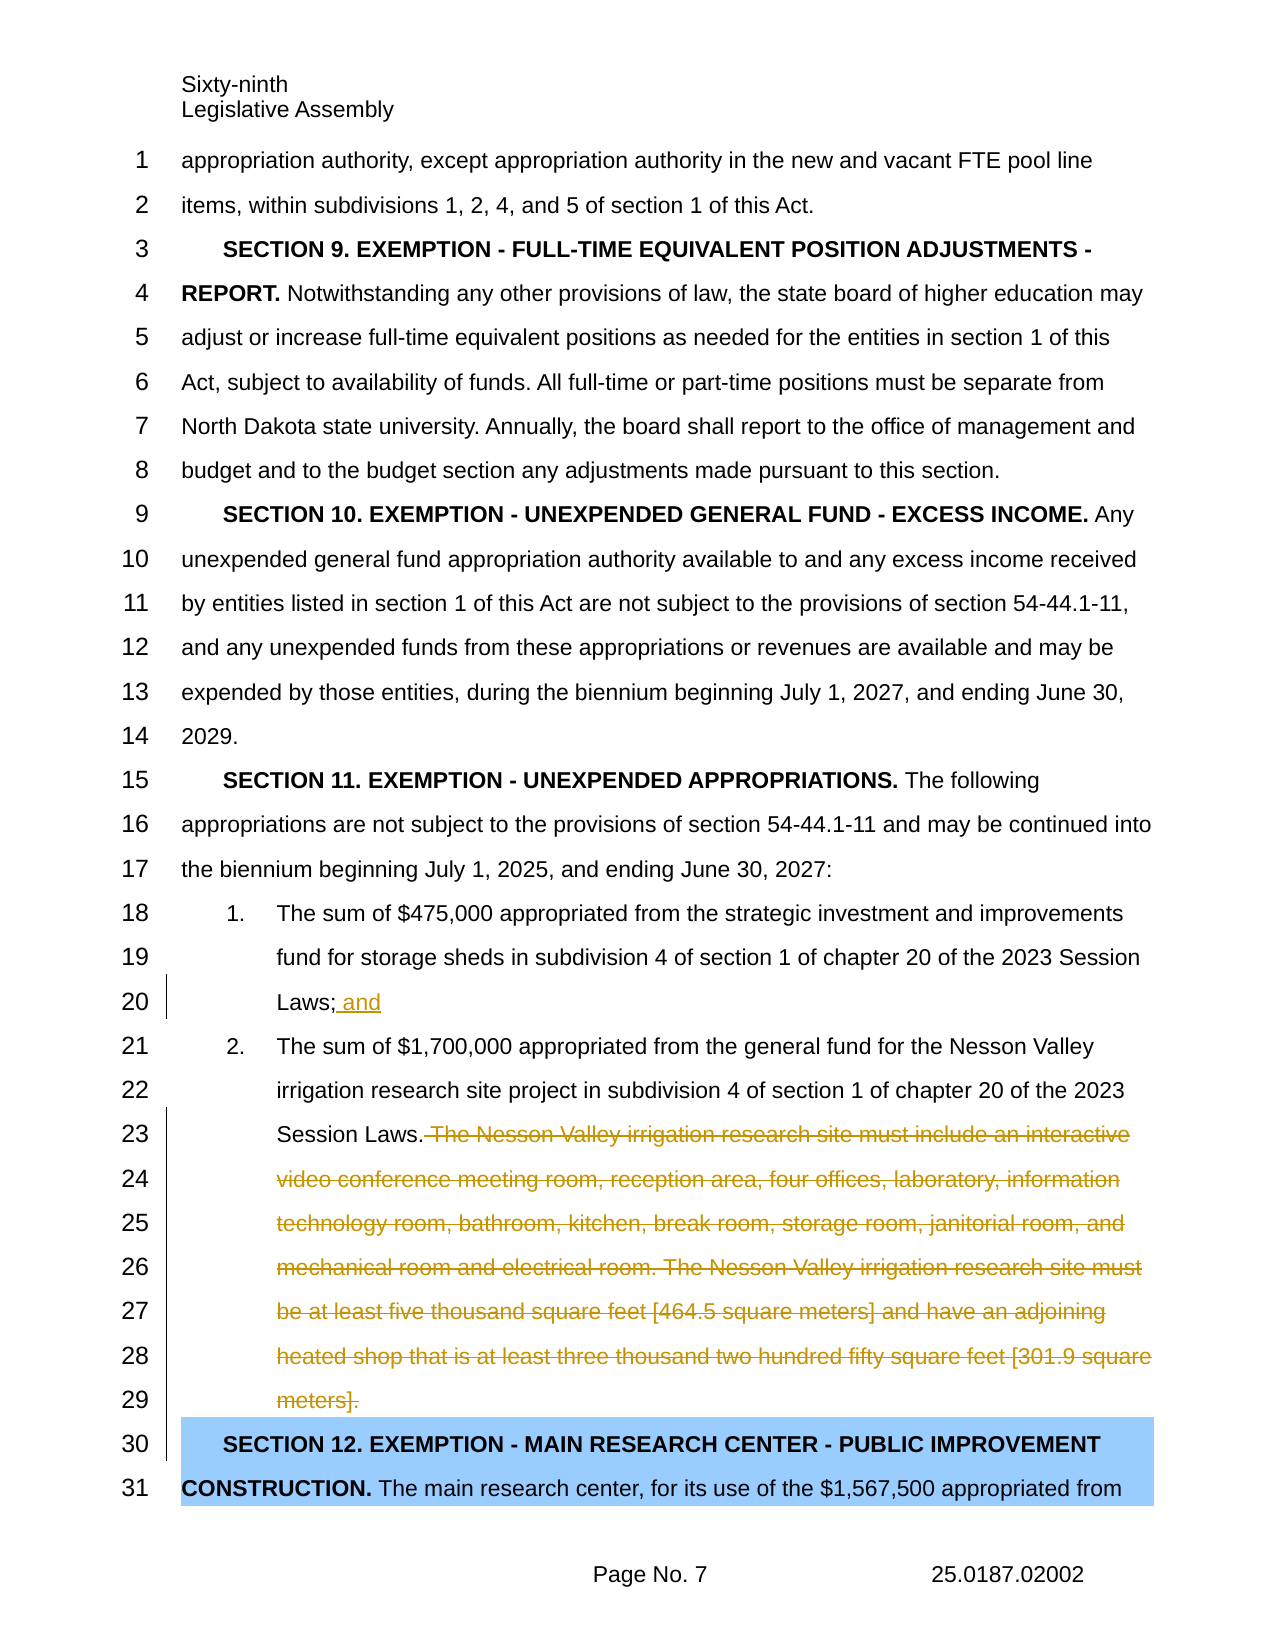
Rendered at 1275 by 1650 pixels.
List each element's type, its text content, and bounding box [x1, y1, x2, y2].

text 2. The sum of $1,700,000 appropriated from the general fund for the Nesson Valley irrigation research site project in subdivision 4 of section 1 of chapter 20 of the 2023 Session Laws. [181, 1019, 1154, 1417]
text 1. The sum of $475,000 appropriated from the strategic investment and improvements fund for storage sheds in subdivision 4 of section 1 of chapter 20 of the 2023 Session Laws; and [181, 886, 1154, 1019]
text SECTION 10. EXEMPTION - UNEXPENDED GENERAL FUND - EXCESS INCOME. Any unexpended general fund appropriation authority available to and any excess income received by entities listed in section 1 of this Act are not subject to the provisions of section 54‑44.1‑11, and any unexpended funds from these appropriations or revenues are available and may be expended by those entities, during the biennium beginning July 1, 2027, and ending June 30, 2029. [181, 487, 1154, 753]
text SECTION 12. EXEMPTION - MAIN RESEARCH CENTER - PUBLIC IMPROVEMENT CONSTRUCTION. The main research center, for its use of the $1,567,500 appropriated from [181, 1417, 1154, 1506]
text appropriation authority, except appropriation authority in the new and vacant FTE pool line items, within subdivisions 1, 2, 4, and 5 of section 1 of this Act. [181, 133, 1154, 222]
text SECTION 11. EXEMPTION - UNEXPENDED APPROPRIATIONS. The following appropriations are not subject to the provisions of section 54-44.1-11 and may be continued into the biennium beginning July 1, 2025, and ending June 30, 2027: [181, 753, 1154, 886]
text SECTION 9. EXEMPTION - FULL-TIME EQUIVALENT POSITION ADJUSTMENTS - REPORT. Notwithstanding any other provisions of law, the state board of higher education may adjust or increase full-time equivalent positions as needed for the entities in section 1 of this Act, subject to availability of funds. All full-time or part-time positions must be separate from North Dakota state university. Annually, the board shall report to the office of management and budget and to the budget section any adjustments made pursuant to this section. [181, 222, 1154, 487]
